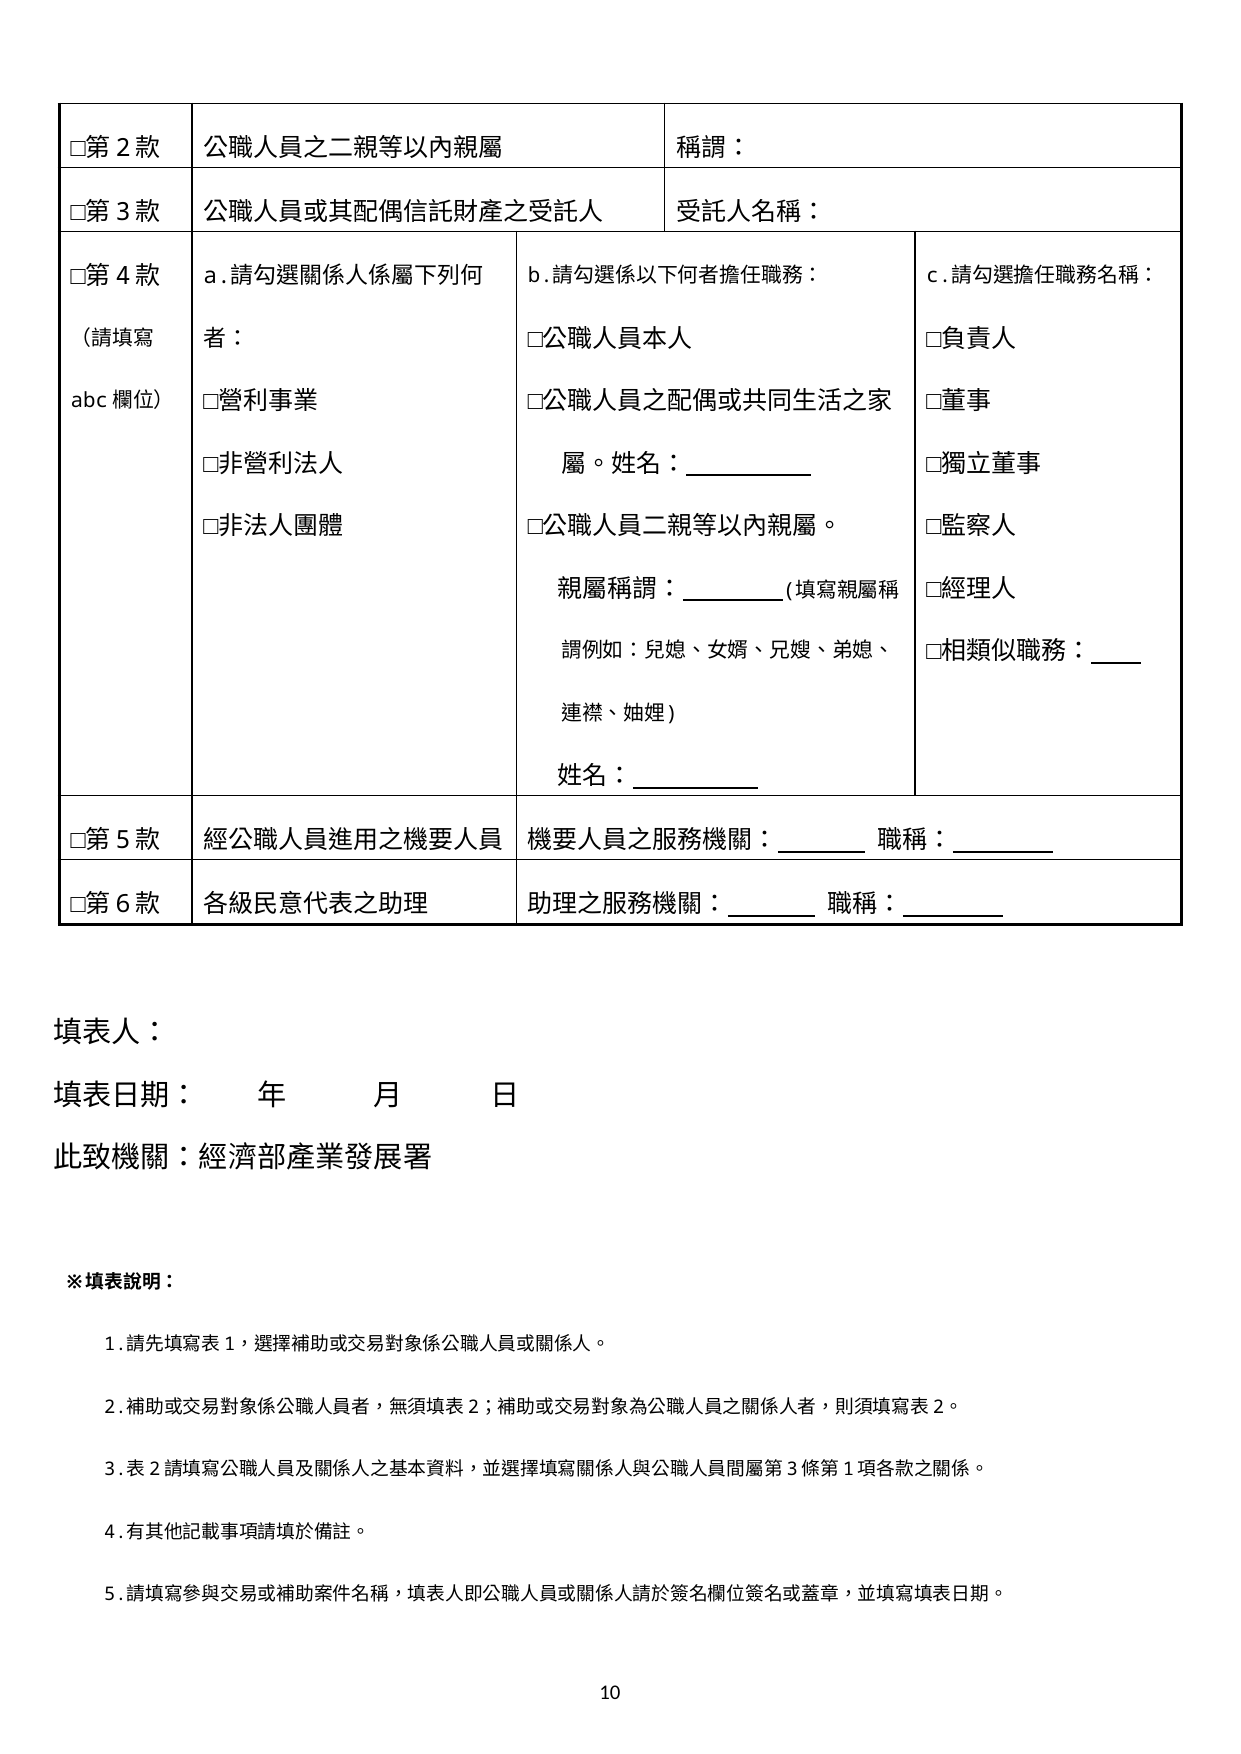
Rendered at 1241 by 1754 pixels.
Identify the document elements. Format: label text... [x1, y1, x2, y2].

table_cell □第3款 [61, 168, 191, 231]
text 5.請填寫參與交易或補助案件名稱，填表人即公職人員或關係人請於簽名欄位簽名或蓋章，並填寫填表日期。 [81, 1551, 1239, 1613]
text 3.表2請填寫公職人員及關係人之基本資料，並選擇填寫關係人與公職人員間屬第3條第1項各款之關係。 [81, 1426, 1239, 1488]
text 填表日期： 年 月 日 [53, 1051, 1146, 1113]
table_cell a.請勾選關係人係屬下列何者： □營利事業 □非營利法人 □非法人團體 [193, 232, 516, 795]
table_cell 受託人名稱： [665, 168, 1180, 231]
table_cell c.請勾選擔任職務名稱： □負責人 □董事 □獨立董事 □監察人 □經理人 □相類似職務： [916, 232, 1180, 795]
table_cell □第4款 （請填寫abc欄位） [61, 232, 191, 795]
table_cell □第6款 [61, 860, 191, 923]
text 填表人： [53, 988, 1146, 1051]
text 2.補助或交易對象係公職人員者，無須填表2；補助或交易對象為公職人員之關係人者，則須填寫表2。 [81, 1363, 1239, 1426]
table_cell 助理之服務機關： 職稱： [517, 860, 1180, 923]
table_cell 公職人員之二親等以內親屬 [193, 104, 664, 167]
table_cell 公職人員或其配偶信託財產之受託人 [193, 168, 664, 231]
text 1.請先填寫表1，選擇補助或交易對象係公職人員或關係人。 [81, 1301, 1239, 1363]
table_cell □第2款 [61, 104, 191, 167]
text ※填表說明： [63, 1238, 1239, 1301]
table_cell 經公職人員進用之機要人員 [193, 796, 516, 859]
text 此致機關：經濟部產業發展署 [53, 1113, 1146, 1176]
table_cell b.請勾選係以下何者擔任職務： □公職人員本人 □公職人員之配偶或共同生活之家屬。姓名： □公職人員二親等以內親屬。 親屬稱謂： (填寫親屬稱謂例如：兒媳、女婿、兄嫂、弟媳、連襟、妯娌) 姓名： [517, 232, 914, 795]
table_cell 機要人員之服務機關： 職稱： [517, 796, 1180, 859]
table_cell □第5款 [61, 796, 191, 859]
table_cell 各級民意代表之助理 [193, 860, 516, 923]
text 4.有其他記載事項請填於備註。 [81, 1488, 1239, 1551]
table_cell 稱謂： [665, 104, 1180, 167]
